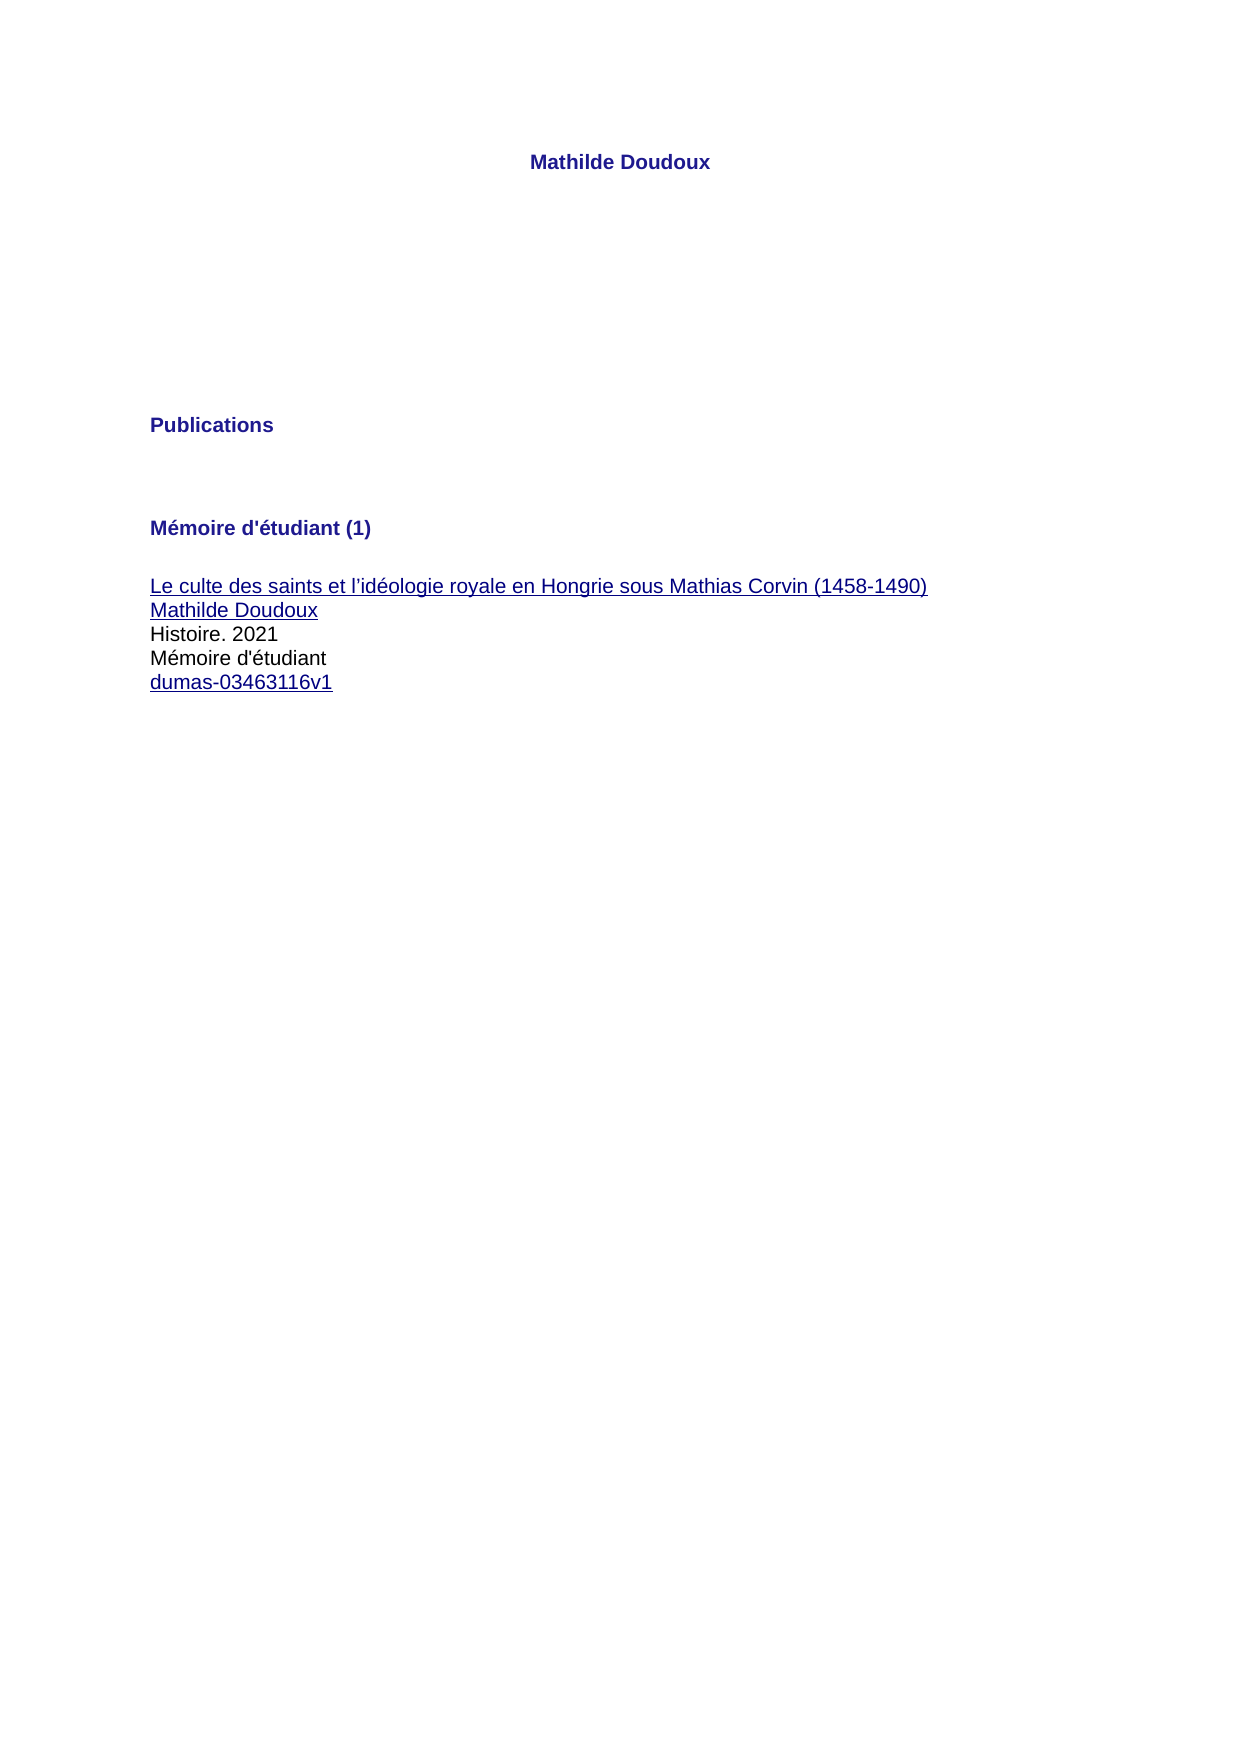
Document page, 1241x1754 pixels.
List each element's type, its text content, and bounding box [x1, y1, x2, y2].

table_header Le culte des saints et l’idéologie royale en Hongrie sous Mathias Corvin (1458-1490) Mathilde Doudoux Histoire. 2021 Mémoire d'étudiant dumas-03463116v1 [150, 574, 1090, 694]
subtitle Publications [150, 412, 1090, 436]
subtitle Mémoire d'étudiant (1) [150, 516, 1090, 539]
subtitle Mathilde Doudoux [150, 150, 1090, 174]
